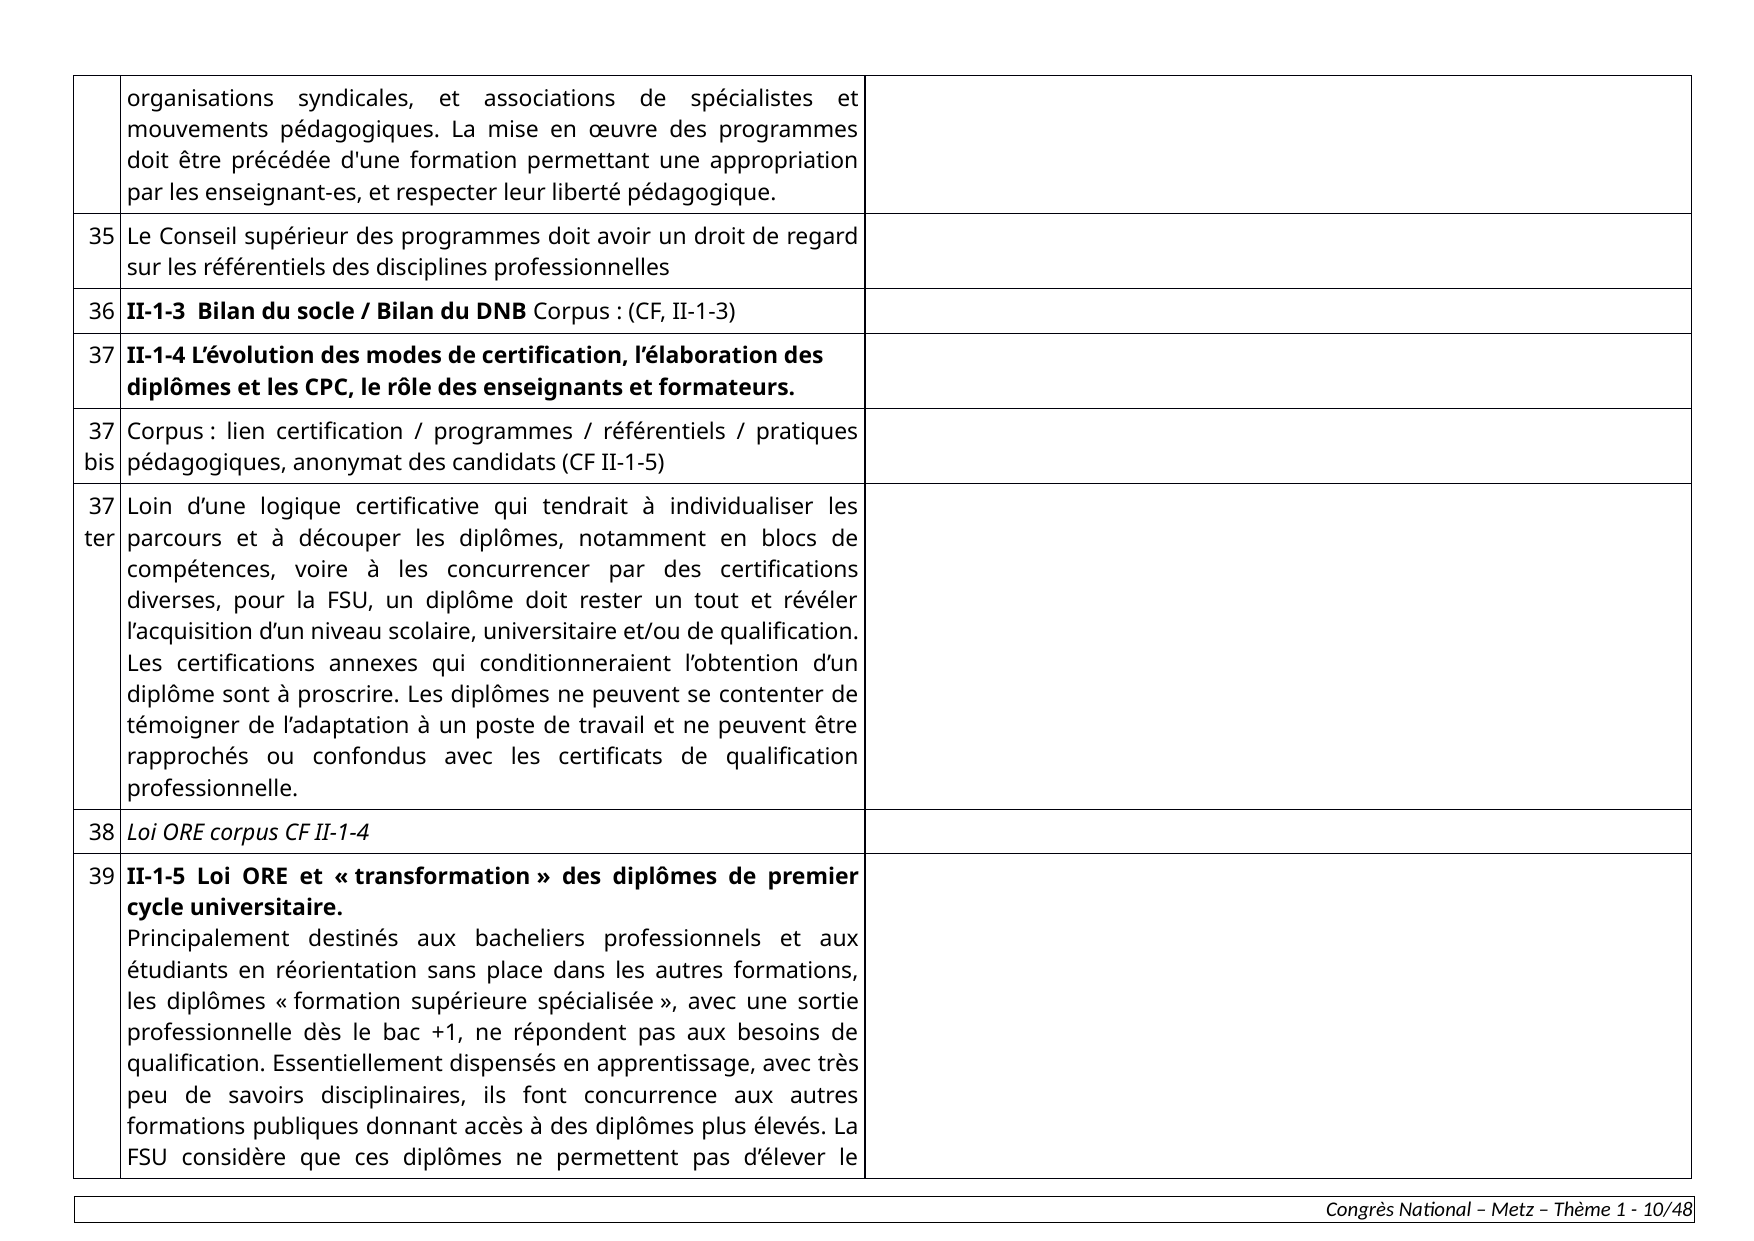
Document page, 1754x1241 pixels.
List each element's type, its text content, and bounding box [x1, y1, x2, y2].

table_cell [74, 76, 120, 213]
table_cell [866, 409, 1691, 483]
table_cell II-1-5 Loi ORE et « transformation » des diplômes de premier cycle universitaire. Principalement destinés aux bacheliers professionnels et aux étudiants en réorientation sans place dans les autres formations, les diplômes « formation supérieure spécialisée », avec une sortie professionnelle dès le bac +1, ne répondent pas aux besoins de qualification. Essentiellement dispensés en apprentissage, avec très peu de savoirs disciplinaires, ils font concurrence aux autres formations publiques donnant accès à des diplômes plus élevés. La FSU considère que ces diplômes ne permettent pas d’élever le [121, 854, 864, 1178]
table_cell Le Conseil supérieur des programmes doit avoir un droit de regard sur les référentiels des disciplines professionnelles [121, 214, 864, 288]
table_cell [866, 484, 1691, 809]
table_cell Loi ORE corpus CF II-1-4 [121, 810, 864, 853]
table_cell 35 [74, 214, 120, 288]
table_cell 38 [74, 810, 120, 853]
table_cell [866, 76, 1691, 213]
table_cell [866, 810, 1691, 853]
table_cell Loin d’une logique certificative qui tendrait à individualiser les parcours et à découper les diplômes, notamment en blocs de compétences, voire à les concurrencer par des certifications diverses, pour la FSU, un diplôme doit rester un tout et révéler l’acquisition d’un niveau scolaire, universitaire et/ou de qualification. Les certifications annexes qui conditionneraient l’obtention d’un diplôme sont à proscrire. Les diplômes ne peuvent se contenter de témoigner de l’adaptation à un poste de travail et ne peuvent être rapprochés ou confondus avec les certificats de qualification professionnelle. [121, 484, 864, 809]
table_cell 37 ter [74, 484, 120, 809]
table_cell 39 [74, 854, 120, 1178]
table_cell [866, 289, 1691, 332]
table_cell [866, 854, 1691, 1178]
table_cell II-1-3 Bilan du socle / Bilan du DNB Corpus : (CF, II-1-3) [121, 289, 864, 332]
table_cell [866, 334, 1691, 408]
table_cell organisations syndicales, et associations de spécialistes et mouvements pédagogiques. La mise en œuvre des programmes doit être précédée d'une formation permettant une appropriation par les enseignant-es, et respecter leur liberté pédagogique. [121, 76, 864, 213]
table_cell 37 bis [74, 409, 120, 483]
table_cell Corpus : lien certification / programmes / référentiels / pratiques pédagogiques, anonymat des candidats (CF II-1-5) [121, 409, 864, 483]
table_cell 36 [74, 289, 120, 332]
table_cell [866, 214, 1691, 288]
table_cell II-1-4 L’évolution des modes de certification, l’élaboration des diplômes et les CPC, le rôle des enseignants et formateurs. [121, 334, 864, 408]
table_cell 37 [74, 334, 120, 408]
